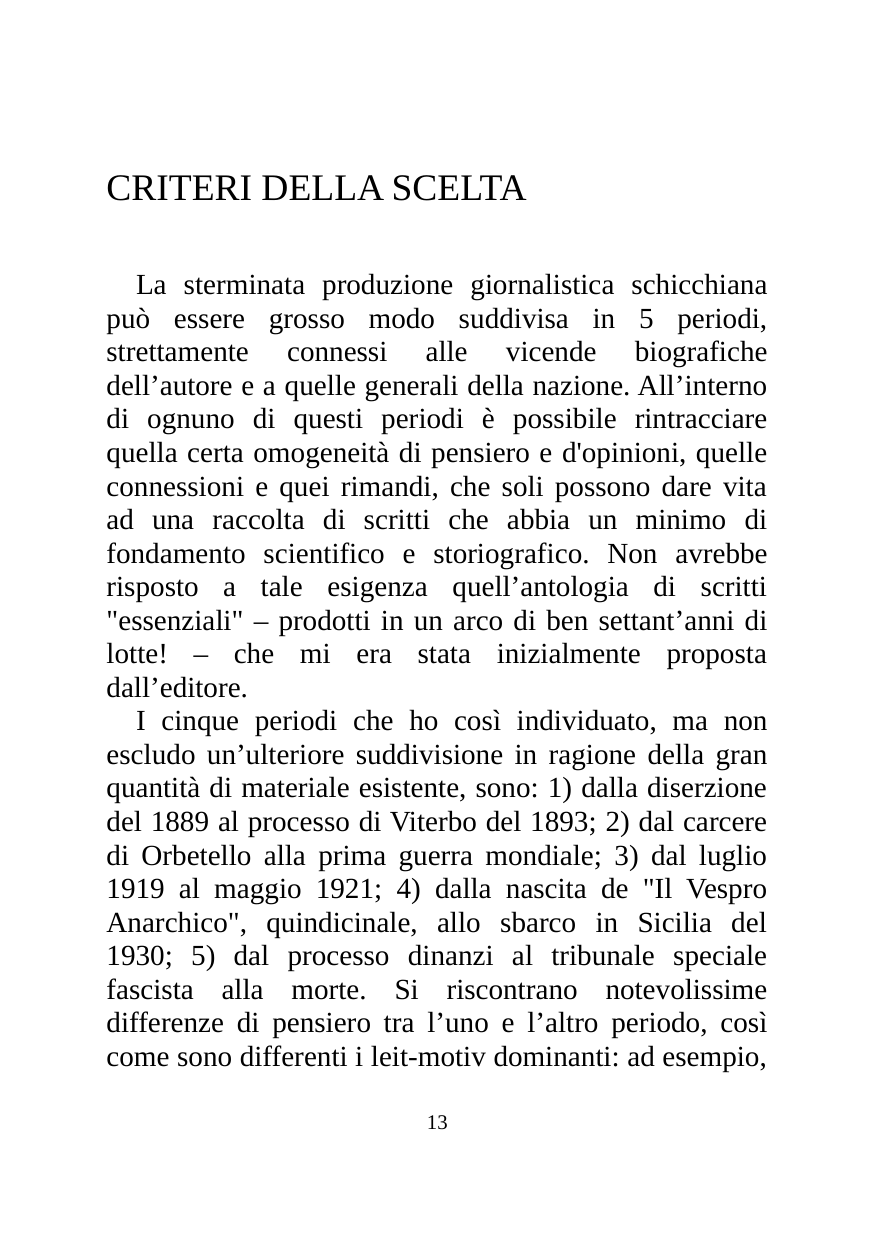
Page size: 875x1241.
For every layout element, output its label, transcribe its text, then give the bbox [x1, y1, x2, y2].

text La sterminata produzione giornalistica schicchiana può essere grosso modo suddivisa in 5 periodi, strettamente connessi alle vicende biografiche dell’autore e a quelle generali della nazione. All’interno di ognuno di questi periodi è possibile rintracciare quella certa omogeneità di pensiero e d'opinioni, quelle connessioni e quei rimandi, che soli possono dare vita ad una raccolta di scritti che abbia un minimo di fondamento scientifico e storiografico. Non avrebbe risposto a tale esigenza quell’antologia di scritti "essenziali" – prodotti in un arco di ben settant’anni di lotte! – che mi era stata inizialmente proposta dall’editore. [106, 267, 768, 703]
text I cinque periodi che ho così individuato, ma non escludo un’ulteriore suddivisione in ragione della gran quantità di materiale esistente, sono: 1) dalla diserzione del 1889 al processo di Viterbo del 1893; 2) dal carcere di Orbetello alla prima guerra mondiale; 3) dal luglio 1919 al maggio 1921; 4) dalla nascita de "Il Vespro Anarchico", quindicinale, allo sbarco in Sicilia del 1930; 5) dal processo dinanzi al tribunale speciale fascista alla morte. Si riscontrano notevolissime differenze di pensiero tra l’uno e l’altro periodo, così come sono differenti i leit-motiv dominanti: ad esempio, [106, 703, 768, 1072]
subtitle CRITERI DELLA SCELTA [106, 165, 768, 208]
